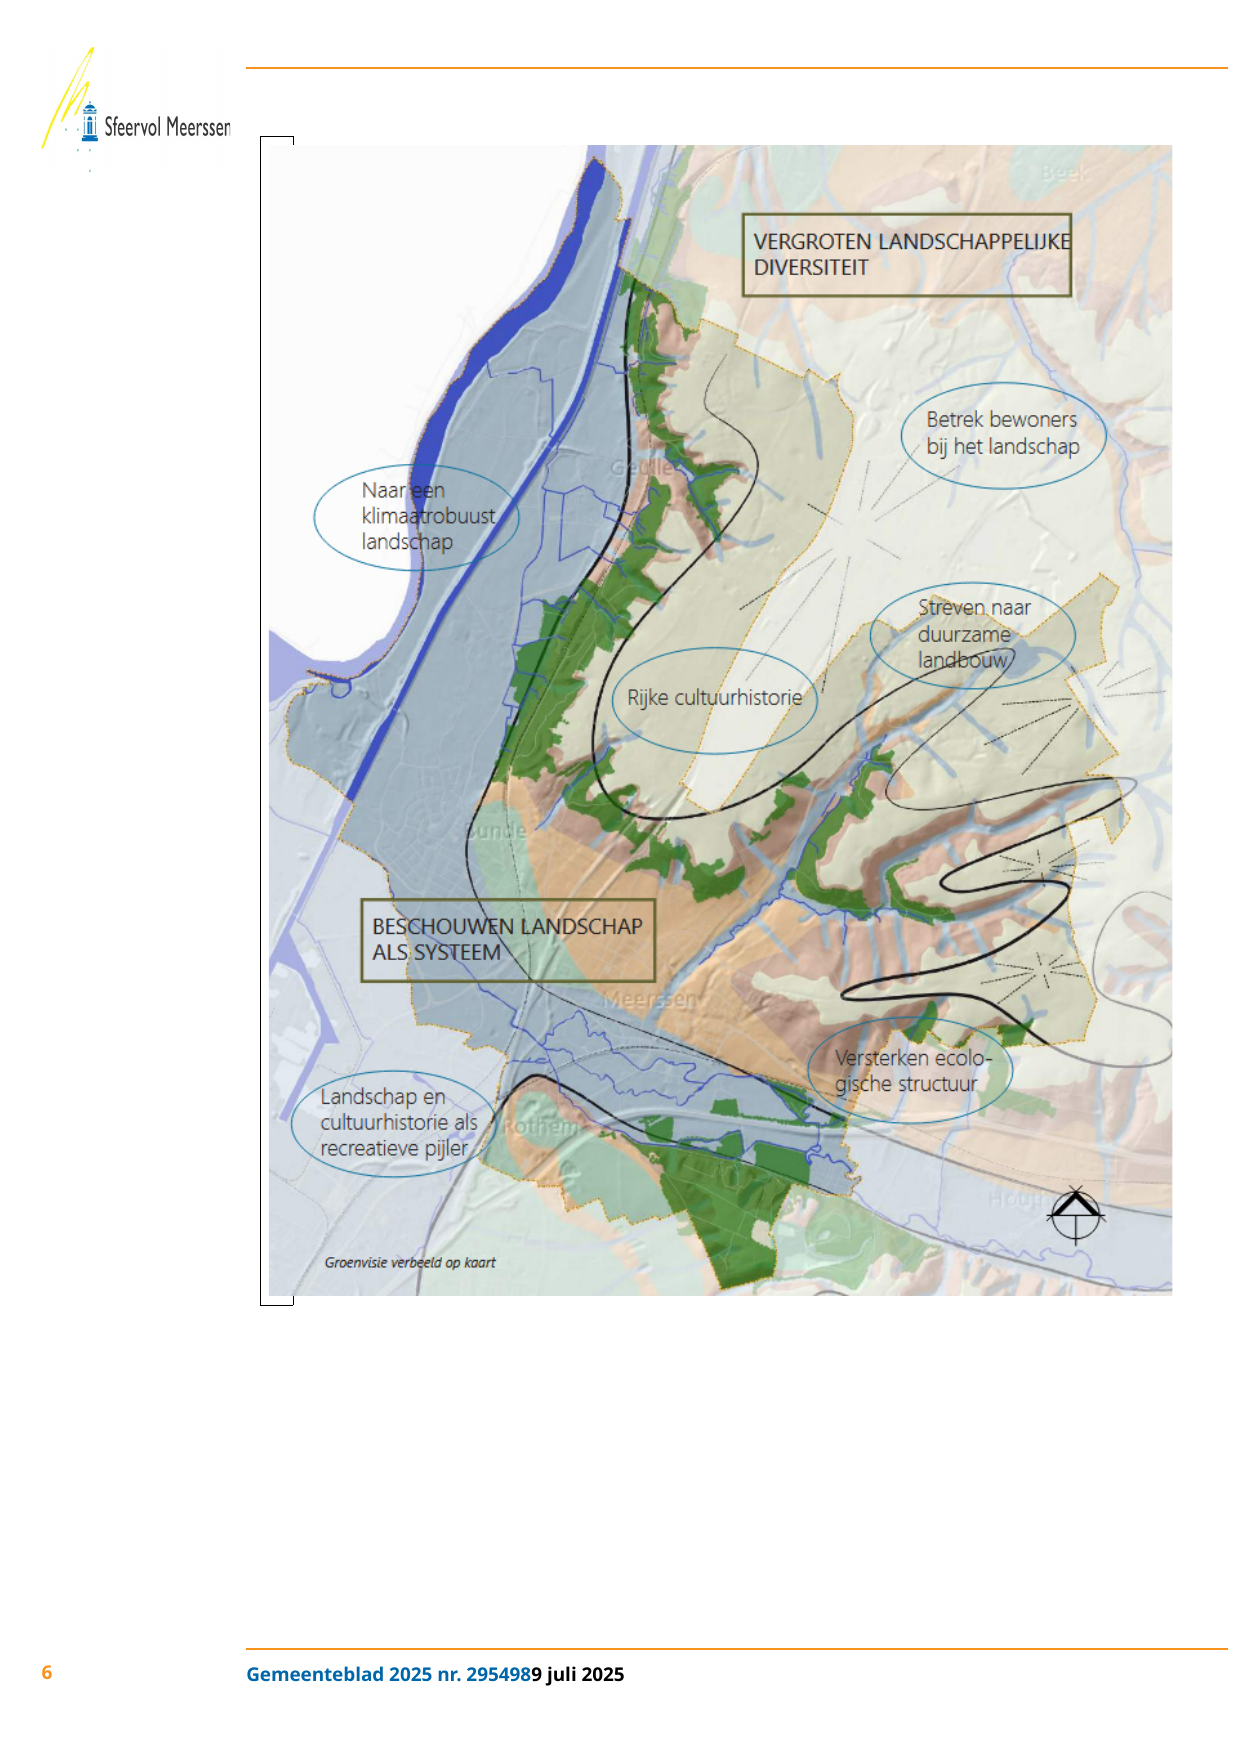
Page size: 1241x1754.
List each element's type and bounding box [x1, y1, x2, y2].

picture [41, 47, 231, 172]
picture [268, 145, 1173, 1296]
